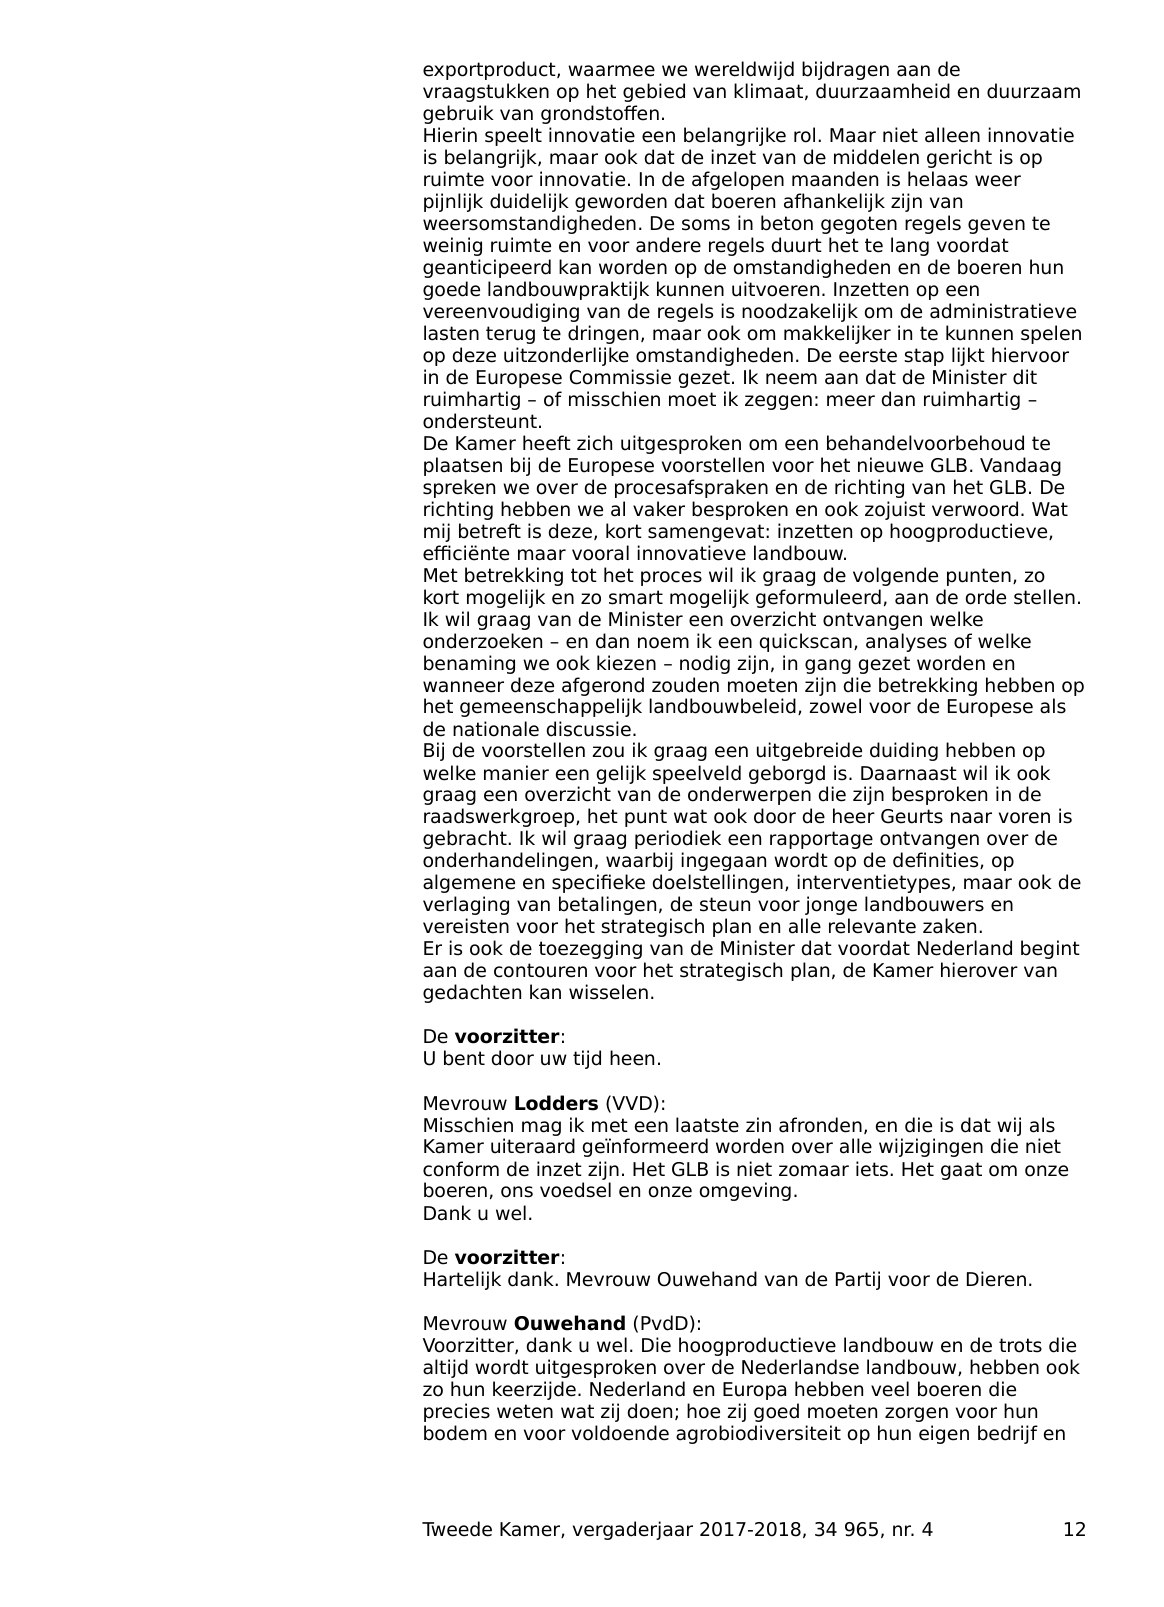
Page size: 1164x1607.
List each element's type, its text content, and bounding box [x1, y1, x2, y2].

text De Kamer heeft zich uitgesproken om een behandelvoorbehoud te plaatsen bij de Europese voorstellen voor het nieuwe GLB. Vandaag spreken we over de procesafspraken en de richting van het GLB. De richting hebben we al vaker besproken en ook zojuist verwoord. Wat mij betreft is deze, kort samengevat: inzetten op hoogproductieve, efficiënte maar vooral innovatieve landbouw. [422, 433, 1087, 564]
text Dank u wel. [422, 1202, 1087, 1224]
text De voorzitter: [422, 1247, 1087, 1268]
text Mevrouw Lodders (VVD): [422, 1092, 1087, 1114]
text Hierin speelt innovatie een belangrijke rol. Maar niet alleen innovatie is belangrijk, maar ook dat de inzet van de middelen gericht is op ruimte voor innovatie. In de afgelopen maanden is helaas weer pijnlijk duidelijk geworden dat boeren afhankelijk zijn van weersomstandigheden. De soms in beton gegoten regels geven te weinig ruimte en voor andere regels duurt het te lang voordat geanticipeerd kan worden op de omstandigheden en de boeren hun goede landbouwpraktijk kunnen uitvoeren. Inzetten op een vereenvoudiging van de regels is noodzakelijk om de administratieve lasten terug te dringen, maar ook om makkelijker in te kunnen spelen op deze uitzonderlijke omstandigheden. De eerste stap lijkt hiervoor in de Europese Commissie gezet. Ik neem aan dat de Minister dit ruimhartig – of misschien moet ik zeggen: meer dan ruimhartig – ondersteunt. [422, 125, 1087, 433]
text Misschien mag ik met een laatste zin afronden, en die is dat wij als Kamer uiteraard geïnformeerd worden over alle wijzigingen die niet conform de inzet zijn. Het GLB is niet zomaar iets. Het gaat om onze boeren, ons voedsel en onze omgeving. [422, 1114, 1087, 1202]
text Voorzitter, dank u wel. Die hoogproductieve landbouw en de trots die altijd wordt uitgesproken over de Nederlandse landbouw, hebben ook zo hun keerzijde. Nederland en Europa hebben veel boeren die precies weten wat zij doen; hoe zij goed moeten zorgen voor hun bodem en voor voldoende agrobiodiversiteit op hun eigen bedrijf en [422, 1335, 1087, 1444]
text Er is ook de toezegging van de Minister dat voordat Nederland begint aan de contouren voor het strategisch plan, de Kamer hierover van gedachten kan wisselen. [422, 938, 1087, 1004]
text Hartelijk dank. Mevrouw Ouwehand van de Partij voor de Dieren. [422, 1268, 1087, 1291]
text Bij de voorstellen zou ik graag een uitgebreide duiding hebben op welke manier een gelijk speelveld geborgd is. Daarnaast wil ik ook graag een overzicht van de onderwerpen die zijn besproken in de raadswerkgroep, het punt wat ook door de heer Geurts naar voren is gebracht. Ik wil graag periodiek een rapportage ontvangen over de onderhandelingen, waarbij ingegaan wordt op de definities, op algemene en specifieke doelstellingen, interventietypes, maar ook de verlaging van betalingen, de steun voor jonge landbouwers en vereisten voor het strategisch plan en alle relevante zaken. [422, 740, 1087, 938]
text Mevrouw Ouwehand (PvdD): [422, 1313, 1087, 1335]
text U bent door uw tijd heen. [422, 1048, 1087, 1070]
text exportproduct, waarmee we wereldwijd bijdragen aan de vraagstukken op het gebied van klimaat, duurzaamheid en duurzaam gebruik van grondstoffen. [422, 59, 1087, 125]
text De voorzitter: [422, 1026, 1087, 1048]
text Met betrekking tot het proces wil ik graag de volgende punten, zo kort mogelijk en zo smart mogelijk geformuleerd, aan de orde stellen. Ik wil graag van de Minister een overzicht ontvangen welke onderzoeken – en dan noem ik een quickscan, analyses of welke benaming we ook kiezen – nodig zijn, in gang gezet worden en wanneer deze afgerond zouden moeten zijn die betrekking hebben op het gemeenschappelijk landbouwbeleid, zowel voor de Europese als de nationale discussie. [422, 564, 1087, 740]
